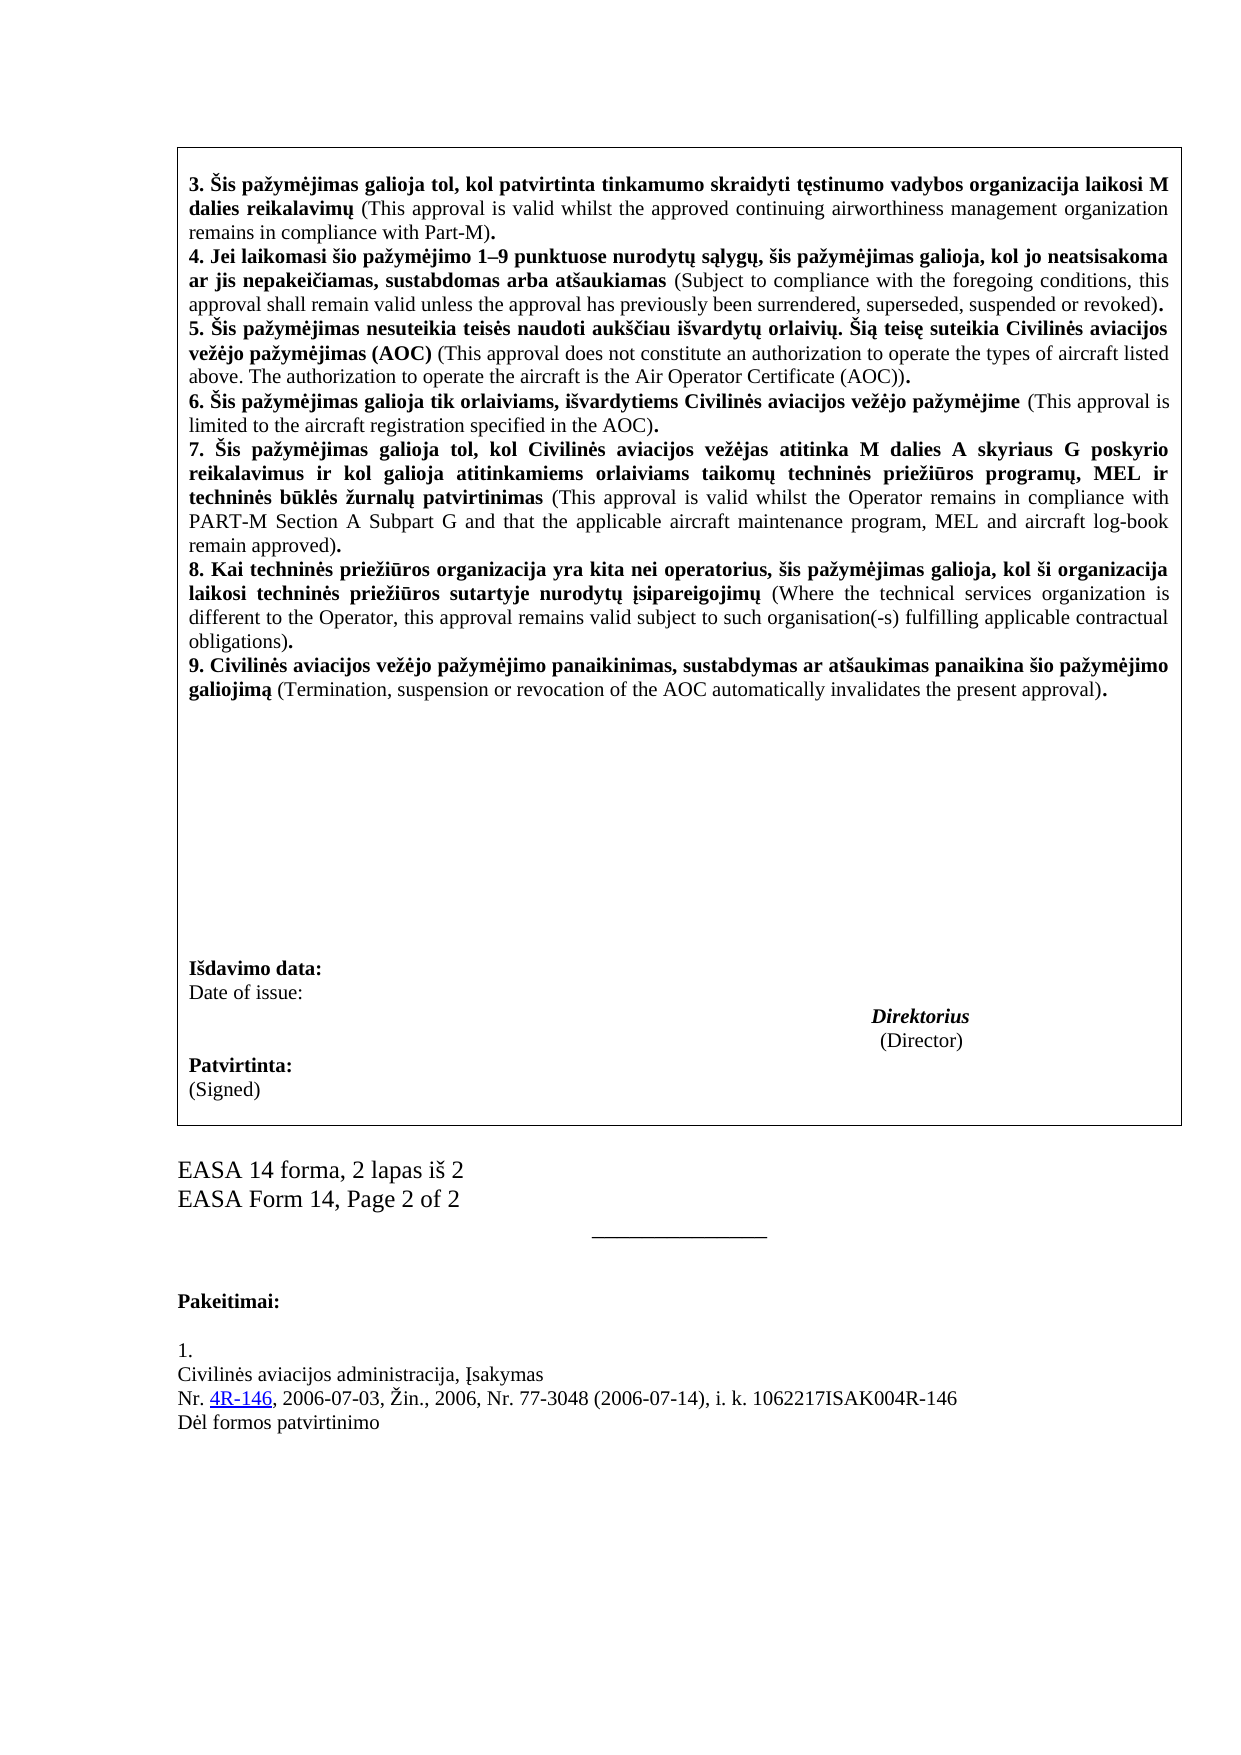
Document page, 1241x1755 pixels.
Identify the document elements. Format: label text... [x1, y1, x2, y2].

text EASA 14 forma, 2 lapas iš 2 [177, 1155, 1181, 1184]
text Pakeitimai: [177, 1289, 1181, 1313]
table_cell Išdavimo data: Date of issue: [178, 932, 662, 1028]
text Dėl formos patvirtinimo [177, 1410, 1181, 1434]
table_cell Patvirtinta: (Signed) [178, 1028, 662, 1125]
table_cell Direktorius (Director) [662, 932, 1181, 1125]
text Civilinės aviacijos administracija, Įsakymas [177, 1362, 1181, 1386]
table_header 3. Šis pažymėjimas galioja tol, kol patvirtinta tinkamumo skraidyti tęstinumo vadybos organizacija laikosi M dalies reikalavimų (This approval is valid whilst the approved continuing airworthiness management organization remains in compliance with Part-M). 4. Jei laikomasi šio pažymėjimo 1–9 punktuose nurodytų sąlygų, šis pažymėjimas galioja, kol jo neatsisakoma ar jis nepakeičiamas, sustabdomas arba atšaukiamas (Subject to compliance with the foregoing conditions, this approval shall remain valid unless the approval has previously been surrendered, superseded, suspended or revoked). 5. Šis pažymėjimas nesuteikia teisės naudoti aukščiau išvardytų orlaivių. Šią teisę suteikia Civilinės aviacijos vežėjo pažymėjimas (AOC) (This approval does not constitute an authorization to operate the types of aircraft listed above. The authorization to operate the aircraft is the Air Operator Certificate (AOC)). 6. Šis pažymėjimas galioja tik orlaiviams, išvardytiems Civilinės aviacijos vežėjo pažymėjime (This approval is limited to the aircraft registration specified in the AOC). 7. Šis pažymėjimas galioja tol, kol Civilinės aviacijos vežėjas atitinka M dalies A skyriaus G poskyrio reikalavimus ir kol galioja atitinkamiems orlaiviams taikomų techninės priežiūros programų, MEL ir techninės būklės žurnalų patvirtinimas (This approval is valid whilst the Operator remains in compliance with PART-M Section A Subpart G and that the applicable aircraft maintenance program, MEL and aircraft log-book remain approved). 8. Kai techninės priežiūros organizacija yra kita nei operatorius, šis pažymėjimas galioja, kol ši organizacija laikosi techninės priežiūros sutartyje nurodytų įsipareigojimų (Where the technical services organization is different to the Operator, this approval remains valid subject to such organisation(-s) fulfilling applicable contractual obligations). 9. Civilinės aviacijos vežėjo pažymėjimo panaikinimas, sustabdymas ar atšaukimas panaikina šio pažymėjimo galiojimą (Termination, suspension or revocation of the AOC automatically invalidates the present approval). [178, 148, 1181, 932]
text EASA Form 14, Page 2 of 2 [177, 1184, 1181, 1212]
text Nr. 4R-146, 2006-07-03, Žin., 2006, Nr. 77-3048 (2006-07-14), i. k. 1062217ISAK004R-146 [177, 1386, 1181, 1410]
text 1. [177, 1337, 1181, 1362]
text ______________ [177, 1212, 1181, 1241]
